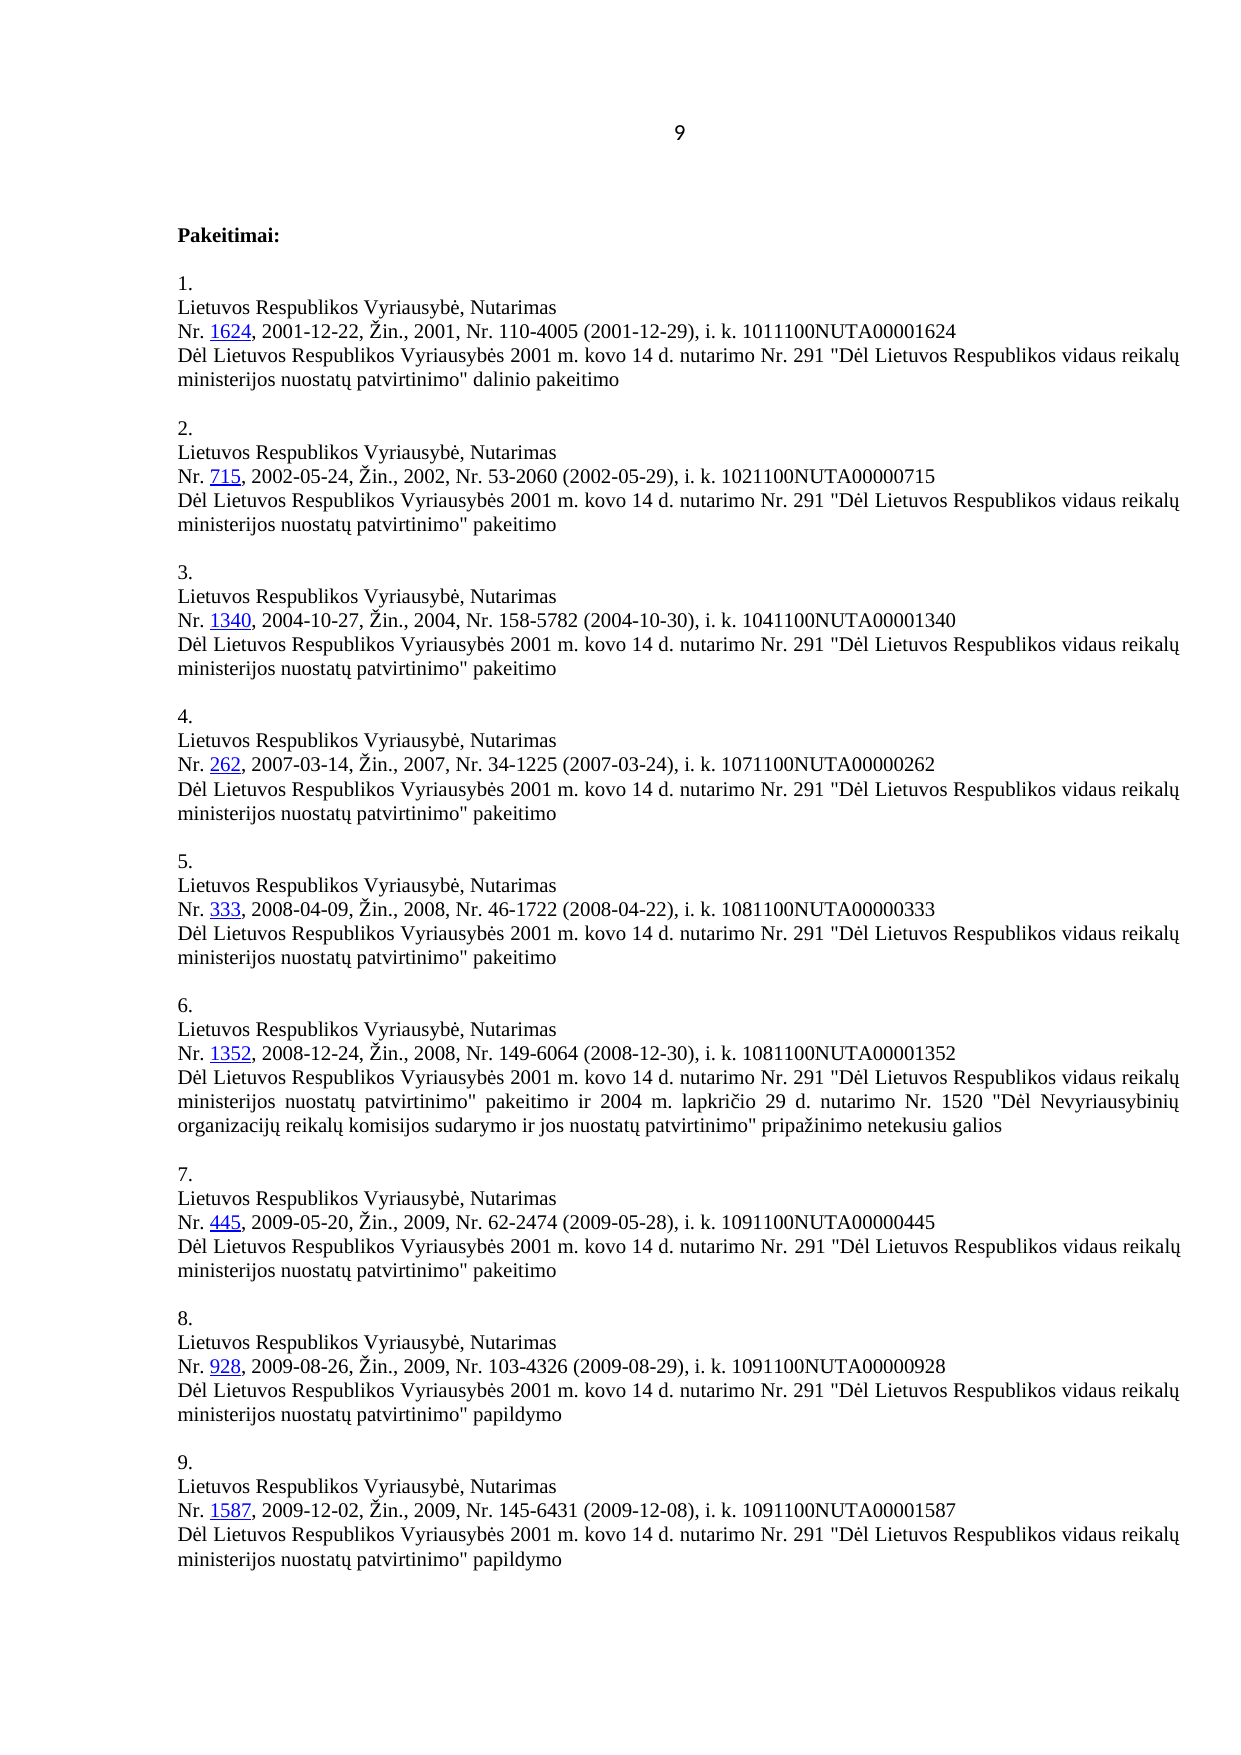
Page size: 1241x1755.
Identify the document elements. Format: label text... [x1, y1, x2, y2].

text Dėl Lietuvos Respublikos Vyriausybės 2001 m. kovo 14 d. nutarimo Nr. 291 "Dėl Lietuvos Respublikos vidaus reikalų ministerijos nuostatų patvirtinimo" pakeitimo [177, 488, 1181, 536]
text 8. [177, 1306, 1181, 1330]
text Lietuvos Respublikos Vyriausybė, Nutarimas [177, 873, 1181, 897]
text 1. [177, 271, 1181, 295]
text Nr. 1340, 2004-10-27, Žin., 2004, Nr. 158-5782 (2004-10-30), i. k. 1041100NUTA00001340 [177, 608, 1181, 632]
text Nr. 715, 2002-05-24, Žin., 2002, Nr. 53-2060 (2002-05-29), i. k. 1021100NUTA00000715 [177, 464, 1181, 488]
text Nr. 333, 2008-04-09, Žin., 2008, Nr. 46-1722 (2008-04-22), i. k. 1081100NUTA00000333 [177, 897, 1181, 921]
text 6. [177, 993, 1181, 1017]
text Dėl Lietuvos Respublikos Vyriausybės 2001 m. kovo 14 d. nutarimo Nr. 291 "Dėl Lietuvos Respublikos vidaus reikalų ministerijos nuostatų patvirtinimo" pakeitimo [177, 1234, 1181, 1282]
text Dėl Lietuvos Respublikos Vyriausybės 2001 m. kovo 14 d. nutarimo Nr. 291 "Dėl Lietuvos Respublikos vidaus reikalų ministerijos nuostatų patvirtinimo" pakeitimo [177, 632, 1181, 680]
text Nr. 1587, 2009-12-02, Žin., 2009, Nr. 145-6431 (2009-12-08), i. k. 1091100NUTA00001587 [177, 1498, 1181, 1522]
text Lietuvos Respublikos Vyriausybė, Nutarimas [177, 1186, 1181, 1209]
text Nr. 1624, 2001-12-22, Žin., 2001, Nr. 110-4005 (2001-12-29), i. k. 1011100NUTA00001624 [177, 319, 1181, 343]
text Dėl Lietuvos Respublikos Vyriausybės 2001 m. kovo 14 d. nutarimo Nr. 291 "Dėl Lietuvos Respublikos vidaus reikalų ministerijos nuostatų patvirtinimo" papildymo [177, 1522, 1181, 1571]
text Nr. 262, 2007-03-14, Žin., 2007, Nr. 34-1225 (2007-03-24), i. k. 1071100NUTA00000262 [177, 752, 1181, 776]
text Dėl Lietuvos Respublikos Vyriausybės 2001 m. kovo 14 d. nutarimo Nr. 291 "Dėl Lietuvos Respublikos vidaus reikalų ministerijos nuostatų patvirtinimo" pakeitimo [177, 921, 1181, 969]
text Dėl Lietuvos Respublikos Vyriausybės 2001 m. kovo 14 d. nutarimo Nr. 291 "Dėl Lietuvos Respublikos vidaus reikalų ministerijos nuostatų patvirtinimo" pakeitimo ir 2004 m. lapkričio 29 d. nutarimo Nr. 1520 "Dėl Nevyriausybinių organizacijų reikalų komisijos sudarymo ir jos nuostatų patvirtinimo" pripažinimo netekusiu galios [177, 1065, 1181, 1137]
text Lietuvos Respublikos Vyriausybė, Nutarimas [177, 295, 1181, 319]
text Lietuvos Respublikos Vyriausybė, Nutarimas [177, 584, 1181, 608]
text 3. [177, 560, 1181, 584]
text 4. [177, 704, 1181, 728]
text Dėl Lietuvos Respublikos Vyriausybės 2001 m. kovo 14 d. nutarimo Nr. 291 "Dėl Lietuvos Respublikos vidaus reikalų ministerijos nuostatų patvirtinimo" pakeitimo [177, 776, 1181, 824]
text Lietuvos Respublikos Vyriausybė, Nutarimas [177, 439, 1181, 464]
text Nr. 928, 2009-08-26, Žin., 2009, Nr. 103-4326 (2009-08-29), i. k. 1091100NUTA00000928 [177, 1354, 1181, 1378]
text Lietuvos Respublikos Vyriausybė, Nutarimas [177, 1474, 1181, 1498]
text Lietuvos Respublikos Vyriausybė, Nutarimas [177, 1330, 1181, 1354]
text Nr. 1352, 2008-12-24, Žin., 2008, Nr. 149-6064 (2008-12-30), i. k. 1081100NUTA00001352 [177, 1041, 1181, 1065]
text 9. [177, 1450, 1181, 1474]
text 5. [177, 849, 1181, 873]
text Dėl Lietuvos Respublikos Vyriausybės 2001 m. kovo 14 d. nutarimo Nr. 291 "Dėl Lietuvos Respublikos vidaus reikalų ministerijos nuostatų patvirtinimo" dalinio pakeitimo [177, 343, 1181, 391]
text 7. [177, 1161, 1181, 1186]
text Lietuvos Respublikos Vyriausybė, Nutarimas [177, 728, 1181, 752]
text Nr. 445, 2009-05-20, Žin., 2009, Nr. 62-2474 (2009-05-28), i. k. 1091100NUTA00000445 [177, 1209, 1181, 1234]
text 2. [177, 416, 1181, 439]
text Lietuvos Respublikos Vyriausybė, Nutarimas [177, 1017, 1181, 1041]
text Pakeitimai: [177, 223, 1181, 247]
text Dėl Lietuvos Respublikos Vyriausybės 2001 m. kovo 14 d. nutarimo Nr. 291 "Dėl Lietuvos Respublikos vidaus reikalų ministerijos nuostatų patvirtinimo" papildymo [177, 1378, 1181, 1426]
